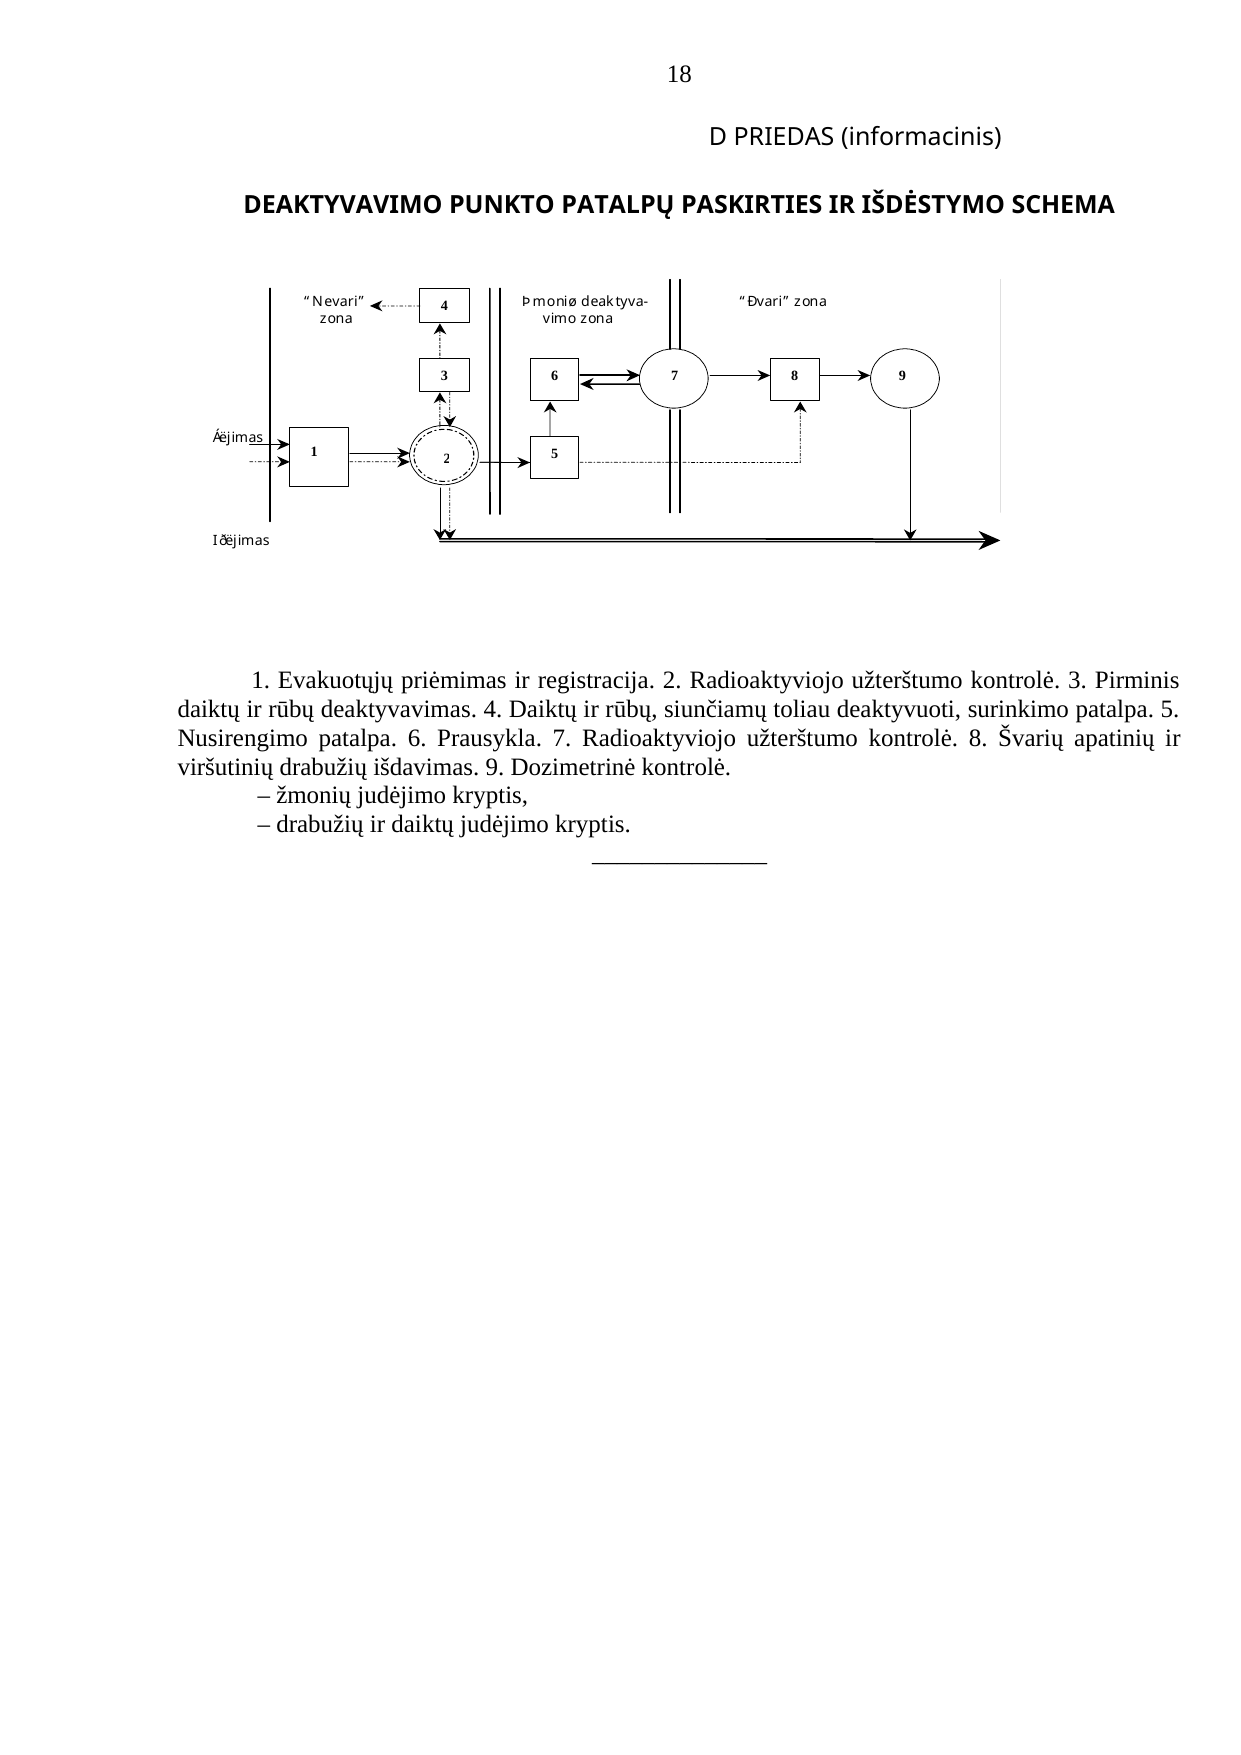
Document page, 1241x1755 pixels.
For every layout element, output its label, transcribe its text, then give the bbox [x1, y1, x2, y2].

text – drabužių ir daiktų judėjimo kryptis. [177, 809, 1181, 838]
text ______________ [177, 838, 1181, 867]
text D PRIEDAS (informacinis) [177, 118, 1181, 152]
text DEAKTYVAVIMO PUNKTO PATALPŲ PASKIRTIES IR IŠDĖSTYMO SCHEMA [177, 186, 1181, 220]
text – žmonių judėjimo kryptis, [177, 780, 1181, 809]
text 1. Evakuotųjų priėmimas ir registracija. 2. Radioaktyviojo užterštumo kontrolė. 3. Pirminis daiktų ir rūbų deaktyvavimas. 4. Daiktų ir rūbų, siunčiamų toliau deaktyvuoti, surinkimo patalpa. 5. Nusirengimo patalpa. 6. Prausykla. 7. Radioaktyviojo užterštumo kontrolė. 8. Švarių apatinių ir viršutinių drabužių išdavimas. 9. Dozimetrinė kontrolė. [177, 665, 1181, 780]
